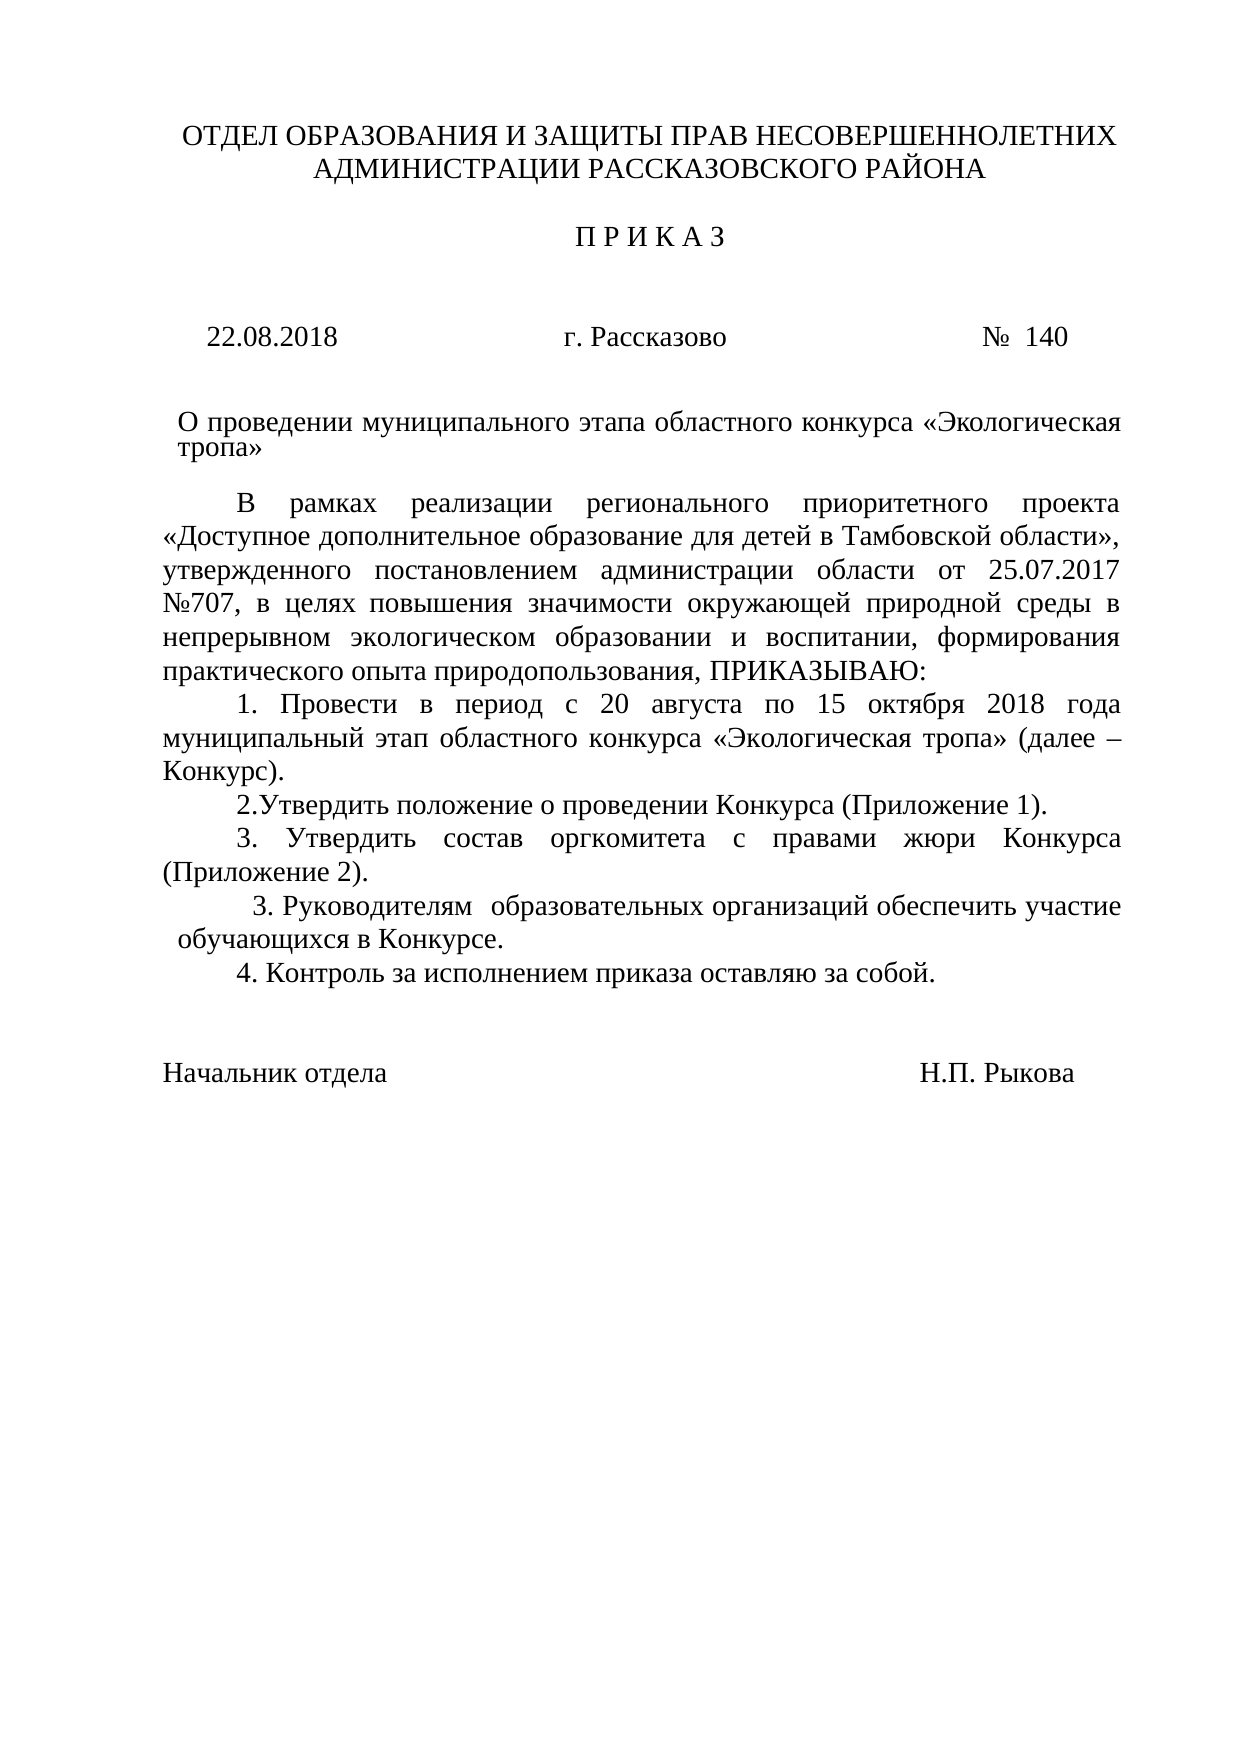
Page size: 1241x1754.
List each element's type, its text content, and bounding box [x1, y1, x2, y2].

text О проведении муниципального этапа областного конкурса «Экологическая тропа» [177, 411, 1122, 461]
text В рамках реализации регионального приоритетного проекта «Доступное дополнительное образование для детей в Тамбовской области», утвержденного постановлением администрации области от 25.07.2017 №707, в целях повышения значимости окружающей природной среды в непрерывном экологическом образовании и воспитании, формирования практического опыта природопользования, ПРИКАЗЫВАЮ: [162, 485, 1121, 686]
text АДМИНИСТРАЦИИ РАССКАЗОВСКОГО РАЙОНА [177, 152, 1122, 185]
text 3. Утвердить состав оргкомитета с правами жюри Конкурса (Приложение 2). [162, 821, 1122, 888]
text 1. Провести в период с 20 августа по 15 октября 2018 года муниципальный этап областного конкурса «Экологическая тропа» (далее – Конкурс). [162, 686, 1122, 787]
text 4. Контроль за исполнением приказа оставляю за собой. [162, 955, 1122, 988]
text 3. Руководителям образовательных организаций обеспечить участие обучающихся в Конкурсе. [177, 888, 1122, 955]
text Начальник отдела Н.П. Рыкова [162, 1055, 1122, 1089]
text П Р И К А З [177, 219, 1122, 252]
text ОТДЕЛ ОБРАЗОВАНИЯ И ЗАЩИТЫ ПРАВ НЕСОВЕРШЕННОЛЕТНИХ [177, 118, 1122, 152]
text 22.08.2018 г. Рассказово № 140 [177, 319, 1122, 353]
text 2.Утвердить положение о проведении Конкурса (Приложение 1). [162, 787, 1122, 821]
